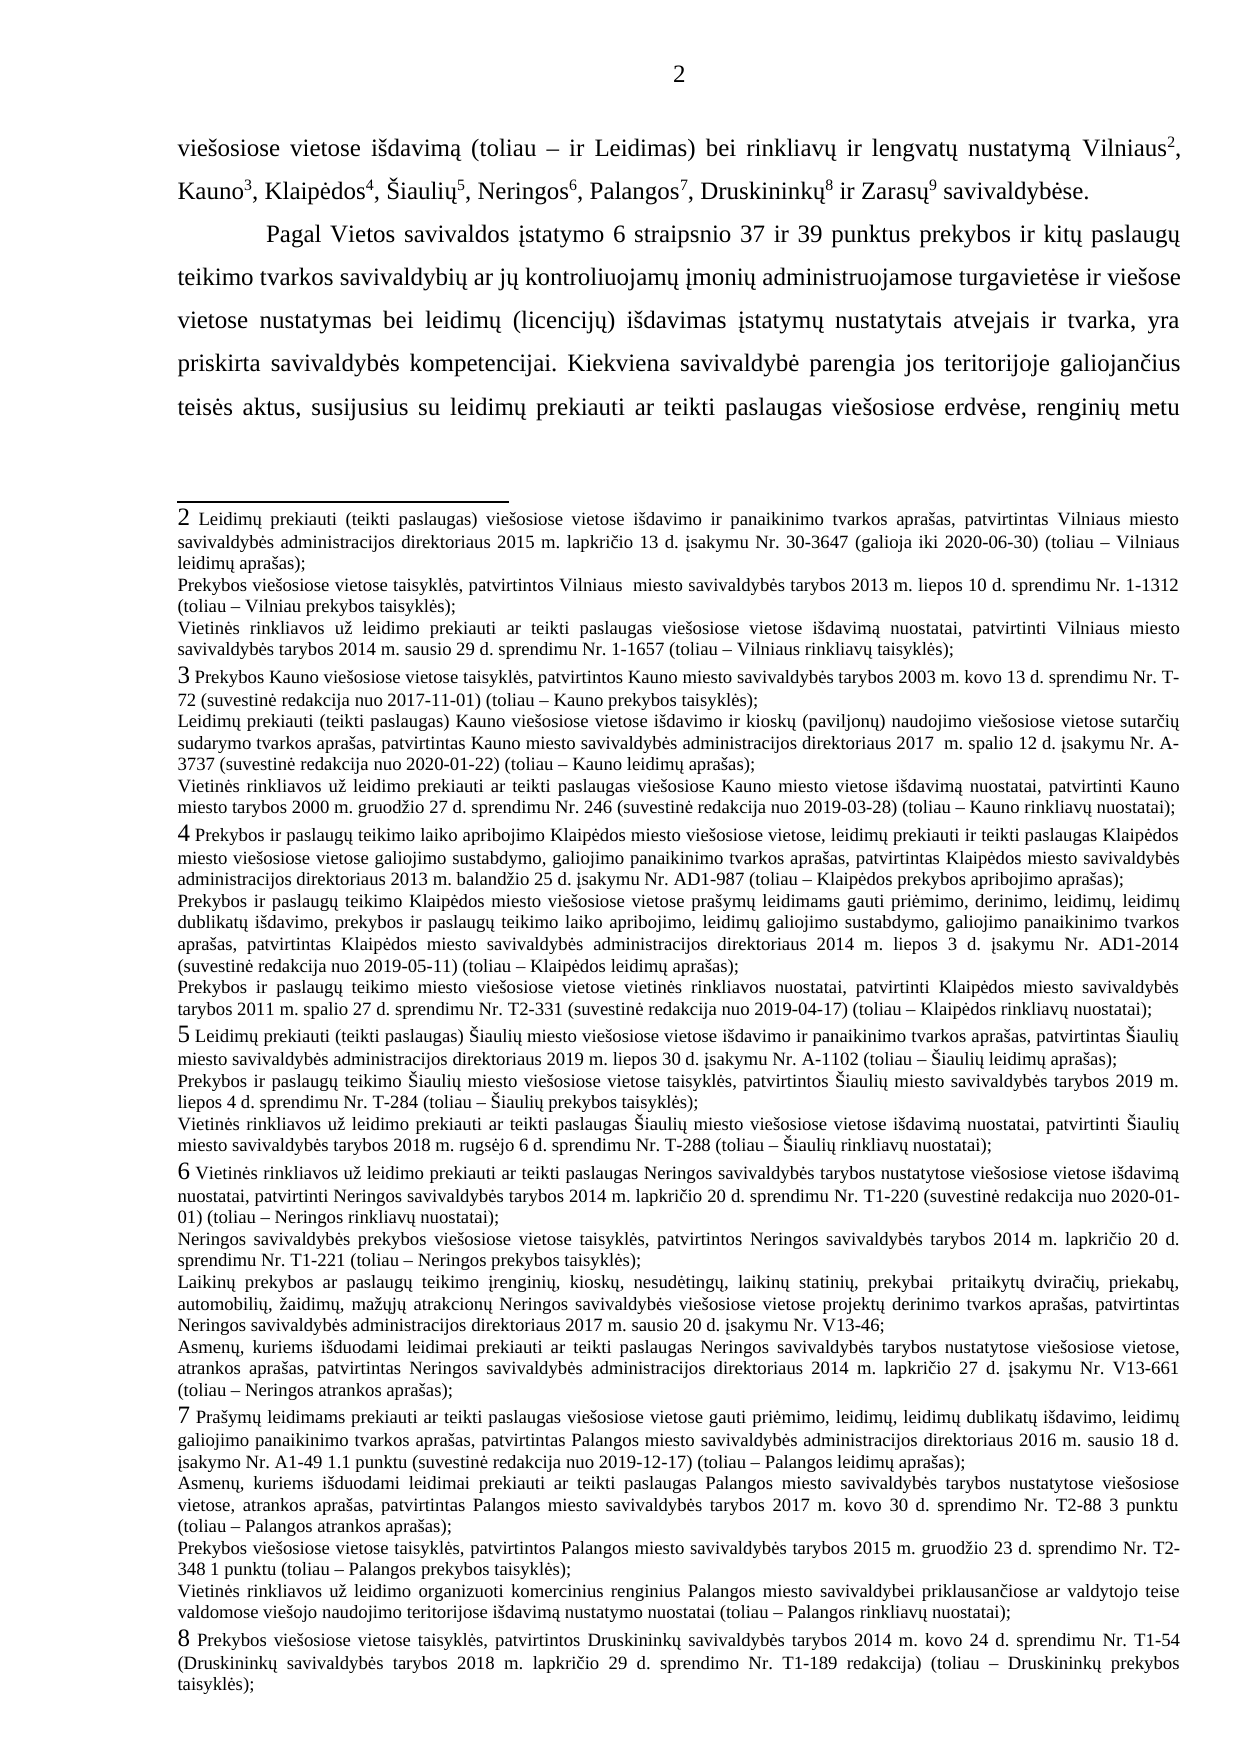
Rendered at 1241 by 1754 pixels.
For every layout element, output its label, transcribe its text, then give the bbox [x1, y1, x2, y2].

text Leidimų prekiauti (teikti paslaugas) Kauno viešosiose vietose išdavimo ir kioskų (paviljonų) naudojimo viešosiose vietose sutarčių sudarymo tvarkos aprašas, patvirtintas Kauno miesto savivaldybės administracijos direktoriaus 2017 m. spalio 12 d. įsakymu Nr. A-3737 (suvestinė redakcija nuo 2020-01-22) (toliau – Kauno leidimų aprašas); [177, 710, 1181, 775]
text Asmenų, kuriems išduodami leidimai prekiauti ar teikti paslaugas Neringos savivaldybės tarybos nustatytose viešosiose vietose, atrankos aprašas, patvirtintas Neringos savivaldybės administracijos direktoriaus 2014 m. lapkričio 27 d. įsakymu Nr. V13-661 (toliau – Neringos atrankos aprašas); [177, 1336, 1181, 1400]
text viešosiose vietose išdavimą (toliau – ir Leidimas) bei rinkliavų ir lengvatų nustatymą Vilniaus, Kauno, Klaipėdos, Šiaulių, Neringos, Palangos, Druskininkų ir Zarasų savivaldybėse. [177, 133, 1181, 205]
text Prekybos ir paslaugų teikimo miesto viešosiose vietose vietinės rinkliavos nuostatai, patvirtinti Klaipėdos miesto savivaldybės tarybos 2011 m. spalio 27 d. sprendimu Nr. T2-331 (suvestinė redakcija nuo 2019-04-17) (toliau – Klaipėdos rinkliavų nuostatai); [177, 976, 1181, 1019]
text Pagal Vietos savivaldos įstatymo 6 straipsnio 37 ir 39 punktus prekybos ir kitų paslaugų teikimo tvarkos savivaldybių ar jų kontroliuojamų įmonių administruojamose turgavietėse ir viešose vietose nustatymas bei leidimų (licencijų) išdavimas įstatymų nustatytais atvejais ir tvarka, yra priskirta savivaldybės kompetencijai. Kiekviena savivaldybė parengia jos teritorijoje galiojančius teisės aktus, susijusius su leidimų prekiauti ar teikti paslaugas viešosiose erdvėse, renginių metu [177, 219, 1181, 420]
text Prekybos ir paslaugų teikimo Klaipėdos miesto viešosiose vietose prašymų leidimams gauti priėmimo, derinimo, leidimų, leidimų dublikatų išdavimo, prekybos ir paslaugų teikimo laiko apribojimo, leidimų galiojimo sustabdymo, galiojimo panaikinimo tvarkos aprašas, patvirtintas Klaipėdos miesto savivaldybės administracijos direktoriaus 2014 m. liepos 3 d. įsakymu Nr. AD1-2014 (suvestinė redakcija nuo 2019-05-11) (toliau – Klaipėdos leidimų aprašas); [177, 890, 1181, 976]
text Neringos savivaldybės prekybos viešosiose vietose taisyklės, patvirtintos Neringos savivaldybės tarybos 2014 m. lapkričio 20 d. sprendimu Nr. T1-221 (toliau – Neringos prekybos taisyklės); [177, 1228, 1181, 1271]
text Leidimų prekiauti (teikti paslaugas) Šiaulių miesto viešosiose vietose išdavimo ir panaikinimo tvarkos aprašas, patvirtintas Šiaulių miesto savivaldybės administracijos direktoriaus 2019 m. liepos 30 d. įsakymu Nr. A-1102 (toliau – Šiaulių leidimų aprašas); [177, 1019, 1181, 1069]
text Prekybos ir paslaugų teikimo Šiaulių miesto viešosiose vietose taisyklės, patvirtintos Šiaulių miesto savivaldybės tarybos 2019 m. liepos 4 d. sprendimu Nr. T-284 (toliau – Šiaulių prekybos taisyklės); [177, 1069, 1181, 1113]
text Vietinės rinkliavos už leidimo prekiauti ar teikti paslaugas Neringos savivaldybės tarybos nustatytose viešosiose vietose išdavimą nuostatai, patvirtinti Neringos savivaldybės tarybos 2014 m. lapkričio 20 d. sprendimu Nr. T1-220 (suvestinė redakcija nuo 2020-01-01) (toliau – Neringos rinkliavų nuostatai); [177, 1156, 1181, 1228]
text Vietinės rinkliavos už leidimo prekiauti ar teikti paslaugas viešosiose Kauno miesto vietose išdavimą nuostatai, patvirtinti Kauno miesto tarybos 2000 m. gruodžio 27 d. sprendimu Nr. 246 (suvestinė redakcija nuo 2019-03-28) (toliau – Kauno rinkliavų nuostatai); [177, 775, 1181, 818]
text Prekybos ir paslaugų teikimo laiko apribojimo Klaipėdos miesto viešosiose vietose, leidimų prekiauti ir teikti paslaugas Klaipėdos miesto viešosiose vietose galiojimo sustabdymo, galiojimo panaikinimo tvarkos aprašas, patvirtintas Klaipėdos miesto savivaldybės administracijos direktoriaus 2013 m. balandžio 25 d. įsakymu Nr. AD1-987 (toliau – Klaipėdos prekybos apribojimo aprašas); [177, 818, 1181, 890]
text Laikinų prekybos ar paslaugų teikimo įrenginių, kioskų, nesudėtingų, laikinų statinių, prekybai pritaikytų dviračių, priekabų, automobilių, žaidimų, mažųjų atrakcionų Neringos savivaldybės viešosiose vietose projektų derinimo tvarkos aprašas, patvirtintas Neringos savivaldybės administracijos direktoriaus 2017 m. sausio 20 d. įsakymu Nr. V13-46; [177, 1271, 1181, 1336]
text Prašymų leidimams prekiauti ar teikti paslaugas viešosiose vietose gauti priėmimo, leidimų, leidimų dublikatų išdavimo, leidimų galiojimo panaikinimo tvarkos aprašas, patvirtintas Palangos miesto savivaldybės administracijos direktoriaus 2016 m. sausio 18 d. įsakymo Nr. A1-49 1.1 punktu (suvestinė redakcija nuo 2019-12-17) (toliau – Palangos leidimų aprašas); [177, 1400, 1181, 1472]
text Vietinės rinkliavos už leidimo prekiauti ar teikti paslaugas viešosiose vietose išdavimą nuostatai, patvirtinti Vilniaus miesto savivaldybės tarybos 2014 m. sausio 29 d. sprendimu Nr. 1-1657 (toliau – Vilniaus rinkliavų taisyklės); [177, 617, 1181, 660]
text Leidimų prekiauti (teikti paslaugas) viešosiose vietose išdavimo ir panaikinimo tvarkos aprašas, patvirtintas Vilniaus miesto savivaldybės administracijos direktoriaus 2015 m. lapkričio 13 d. įsakymu Nr. 30-3647 (galioja iki 2020-06-30) (toliau – Vilniaus leidimų aprašas); [177, 502, 1181, 574]
text Prekybos viešosiose vietose taisyklės, patvirtintos Vilniaus miesto savivaldybės tarybos 2013 m. liepos 10 d. sprendimu Nr. 1-1312 (toliau – Vilniau prekybos taisyklės); [177, 574, 1181, 617]
text Asmenų, kuriems išduodami leidimai prekiauti ar teikti paslaugas Palangos miesto savivaldybės tarybos nustatytose viešosiose vietose, atrankos aprašas, patvirtintas Palangos miesto savivaldybės tarybos 2017 m. kovo 30 d. sprendimo Nr. T2-88 3 punktu (toliau – Palangos atrankos aprašas); [177, 1472, 1181, 1537]
text Prekybos viešosiose vietose taisyklės, patvirtintos Palangos miesto savivaldybės tarybos 2015 m. gruodžio 23 d. sprendimo Nr. T2-348 1 punktu (toliau – Palangos prekybos taisyklės); [177, 1537, 1181, 1580]
text Vietinės rinkliavos už leidimo prekiauti ar teikti paslaugas Šiaulių miesto viešosiose vietose išdavimą nuostatai, patvirtinti Šiaulių miesto savivaldybės tarybos 2018 m. rugsėjo 6 d. sprendimu Nr. T-288 (toliau – Šiaulių rinkliavų nuostatai); [177, 1113, 1181, 1156]
text Prekybos viešosiose vietose taisyklės, patvirtintos Druskininkų savivaldybės tarybos 2014 m. kovo 24 d. sprendimu Nr. T1-54 (Druskininkų savivaldybės tarybos 2018 m. lapkričio 29 d. sprendimo Nr. T1-189 redakcija) (toliau – Druskininkų prekybos taisyklės); [177, 1623, 1181, 1695]
text Prekybos Kauno viešosiose vietose taisyklės, patvirtintos Kauno miesto savivaldybės tarybos 2003 m. kovo 13 d. sprendimu Nr. T-72 (suvestinė redakcija nuo 2017-11-01) (toliau – Kauno prekybos taisyklės); [177, 660, 1181, 710]
text Vietinės rinkliavos už leidimo organizuoti komercinius renginius Palangos miesto savivaldybei priklausančiose ar valdytojo teise valdomose viešojo naudojimo teritorijose išdavimą nustatymo nuostatai (toliau – Palangos rinkliavų nuostatai); [177, 1580, 1181, 1623]
